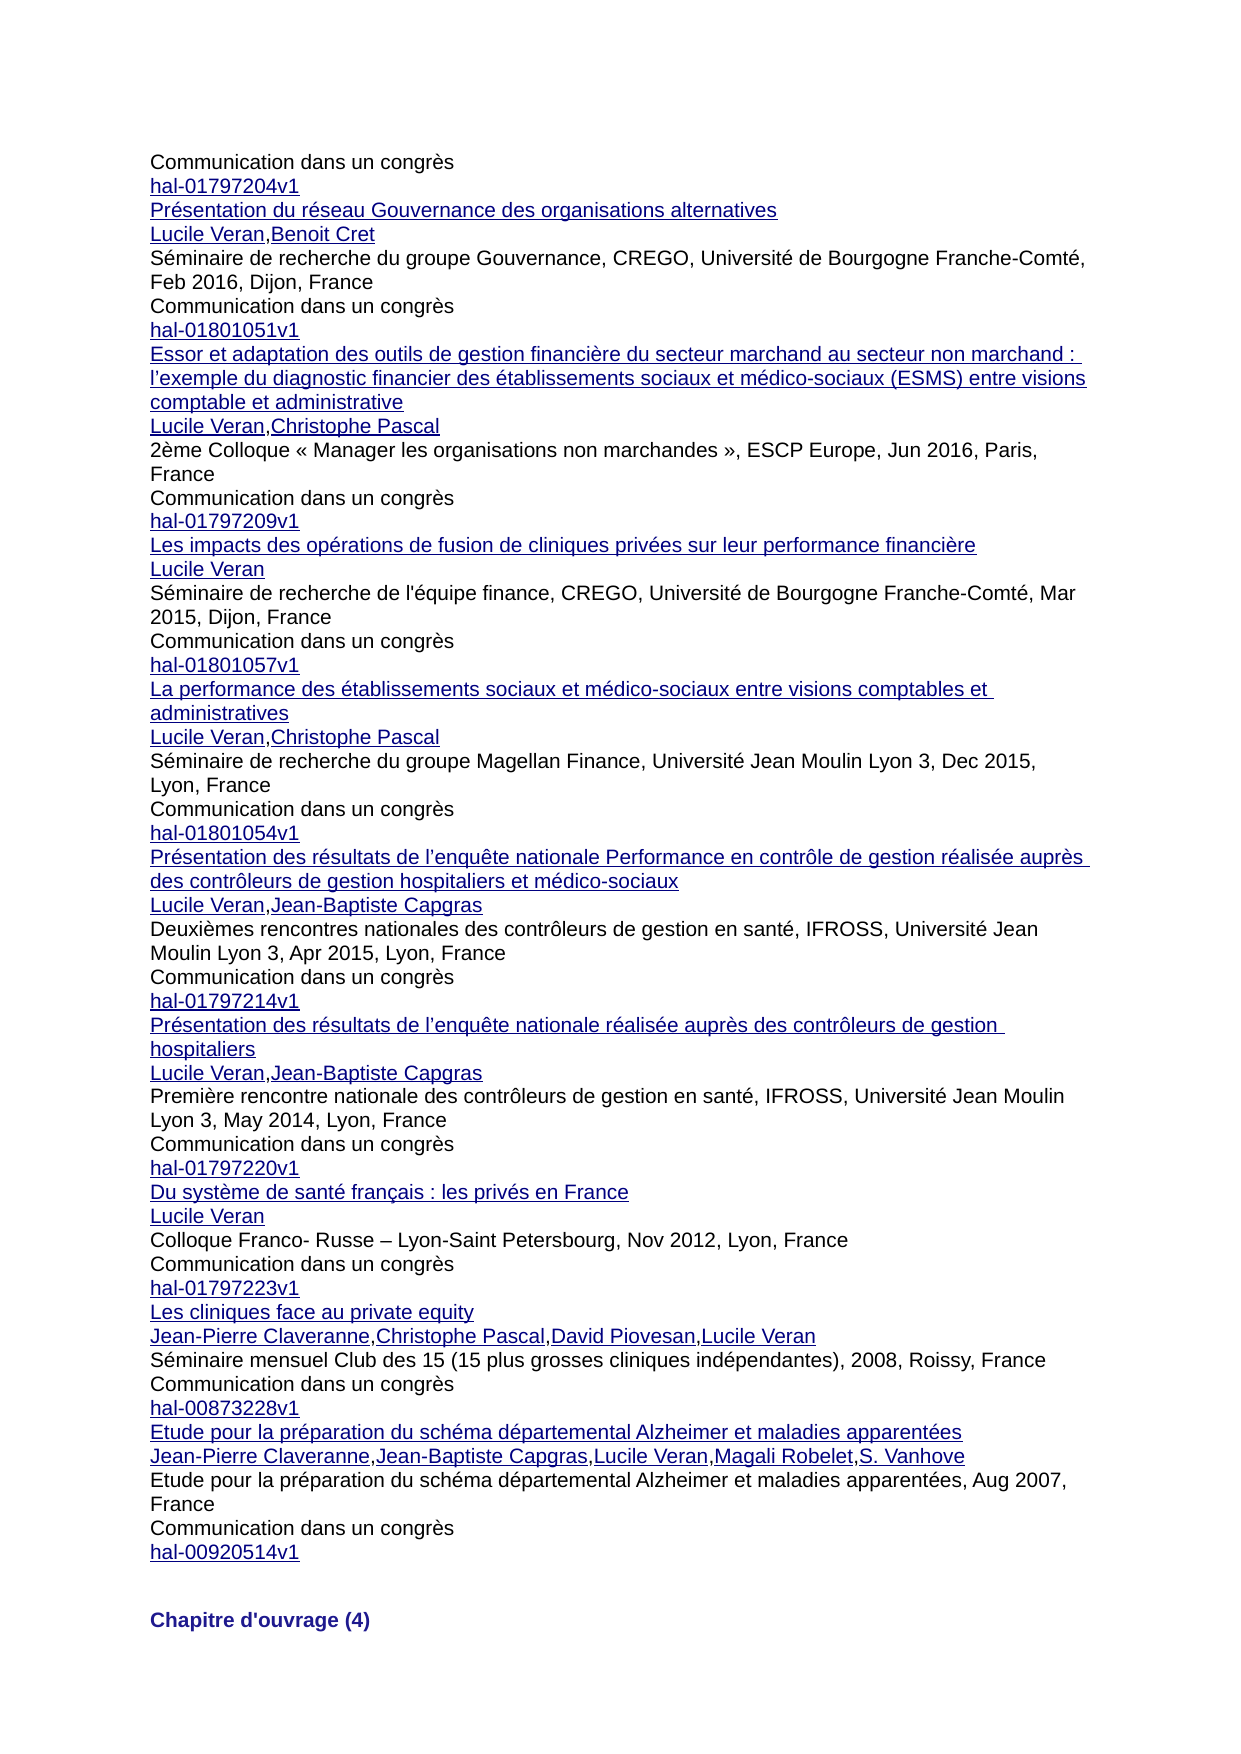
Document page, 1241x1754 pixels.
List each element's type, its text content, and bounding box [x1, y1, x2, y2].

table_cell Présentation des résultats de l’enquête nationale réalisée auprès des contrôleurs de gestion hospitaliers Lucile Veran,Jean-Baptiste Capgras Première rencontre nationale des contrôleurs de gestion en santé, IFROSS, Université Jean Moulin Lyon 3, May 2014, Lyon, France Communication dans un congrès hal-01797220v1 [150, 1013, 1090, 1180]
subtitle Chapitre d'ouvrage (4) [150, 1608, 1090, 1632]
table_cell Communication dans un congrès hal-01797204v1 [150, 150, 1090, 198]
table_cell La performance des établissements sociaux et médico-sociaux entre visions comptables et administratives Lucile Veran,Christophe Pascal Séminaire de recherche du groupe Magellan Finance, Université Jean Moulin Lyon 3, Dec 2015, Lyon, France Communication dans un congrès hal-01801054v1 [150, 677, 1090, 845]
table_cell Essor et adaptation des outils de gestion financière du secteur marchand au secteur non marchand : l’exemple du diagnostic financier des établissements sociaux et médico-sociaux (ESMS) entre visions comptable et administrative Lucile Veran,Christophe Pascal 2ème Colloque « Manager les organisations non marchandes », ESCP Europe, Jun 2016, Paris, France Communication dans un congrès hal-01797209v1 [150, 342, 1090, 533]
table_cell Présentation des résultats de l’enquête nationale Performance en contrôle de gestion réalisée auprès [150, 845, 1090, 866]
table_cell Du système de santé français : les privés en France Lucile Veran Colloque Franco- Russe – Lyon-Saint Petersbourg, Nov 2012, Lyon, France Communication dans un congrès hal-01797223v1 [150, 1180, 1090, 1300]
table_cell Les cliniques face au private equity Jean-Pierre Claveranne,Christophe Pascal,David Piovesan,Lucile Veran Séminaire mensuel Club des 15 (15 plus grosses cliniques indépendantes), 2008, Roissy, France Communication dans un congrès hal-00873228v1 [150, 1300, 1090, 1420]
table_cell des contrôleurs de gestion hospitaliers et médico-sociaux Lucile Veran,Jean-Baptiste Capgras Deuxièmes rencontres nationales des contrôleurs de gestion en santé, IFROSS, Université Jean Moulin Lyon 3, Apr 2015, Lyon, France Communication dans un congrès hal-01797214v1 [150, 867, 1090, 1012]
table_cell Les impacts des opérations de fusion de cliniques privées sur leur performance financière Lucile Veran Séminaire de recherche de l'équipe finance, CREGO, Université de Bourgogne Franche-Comté, Mar 2015, Dijon, France Communication dans un congrès hal-01801057v1 [150, 533, 1090, 677]
table_cell Etude pour la préparation du schéma départemental Alzheimer et maladies apparentées Jean-Pierre Claveranne,Jean-Baptiste Capgras,Lucile Veran,Magali Robelet,S. Vanhove Etude pour la préparation du schéma départemental Alzheimer et maladies apparentées, Aug 2007, France Communication dans un congrès hal-00920514v1 [150, 1420, 1090, 1563]
table_cell Présentation du réseau Gouvernance des organisations alternatives Lucile Veran,Benoit Cret Séminaire de recherche du groupe Gouvernance, CREGO, Université de Bourgogne Franche-Comté, Feb 2016, Dijon, France Communication dans un congrès hal-01801051v1 [150, 198, 1090, 342]
